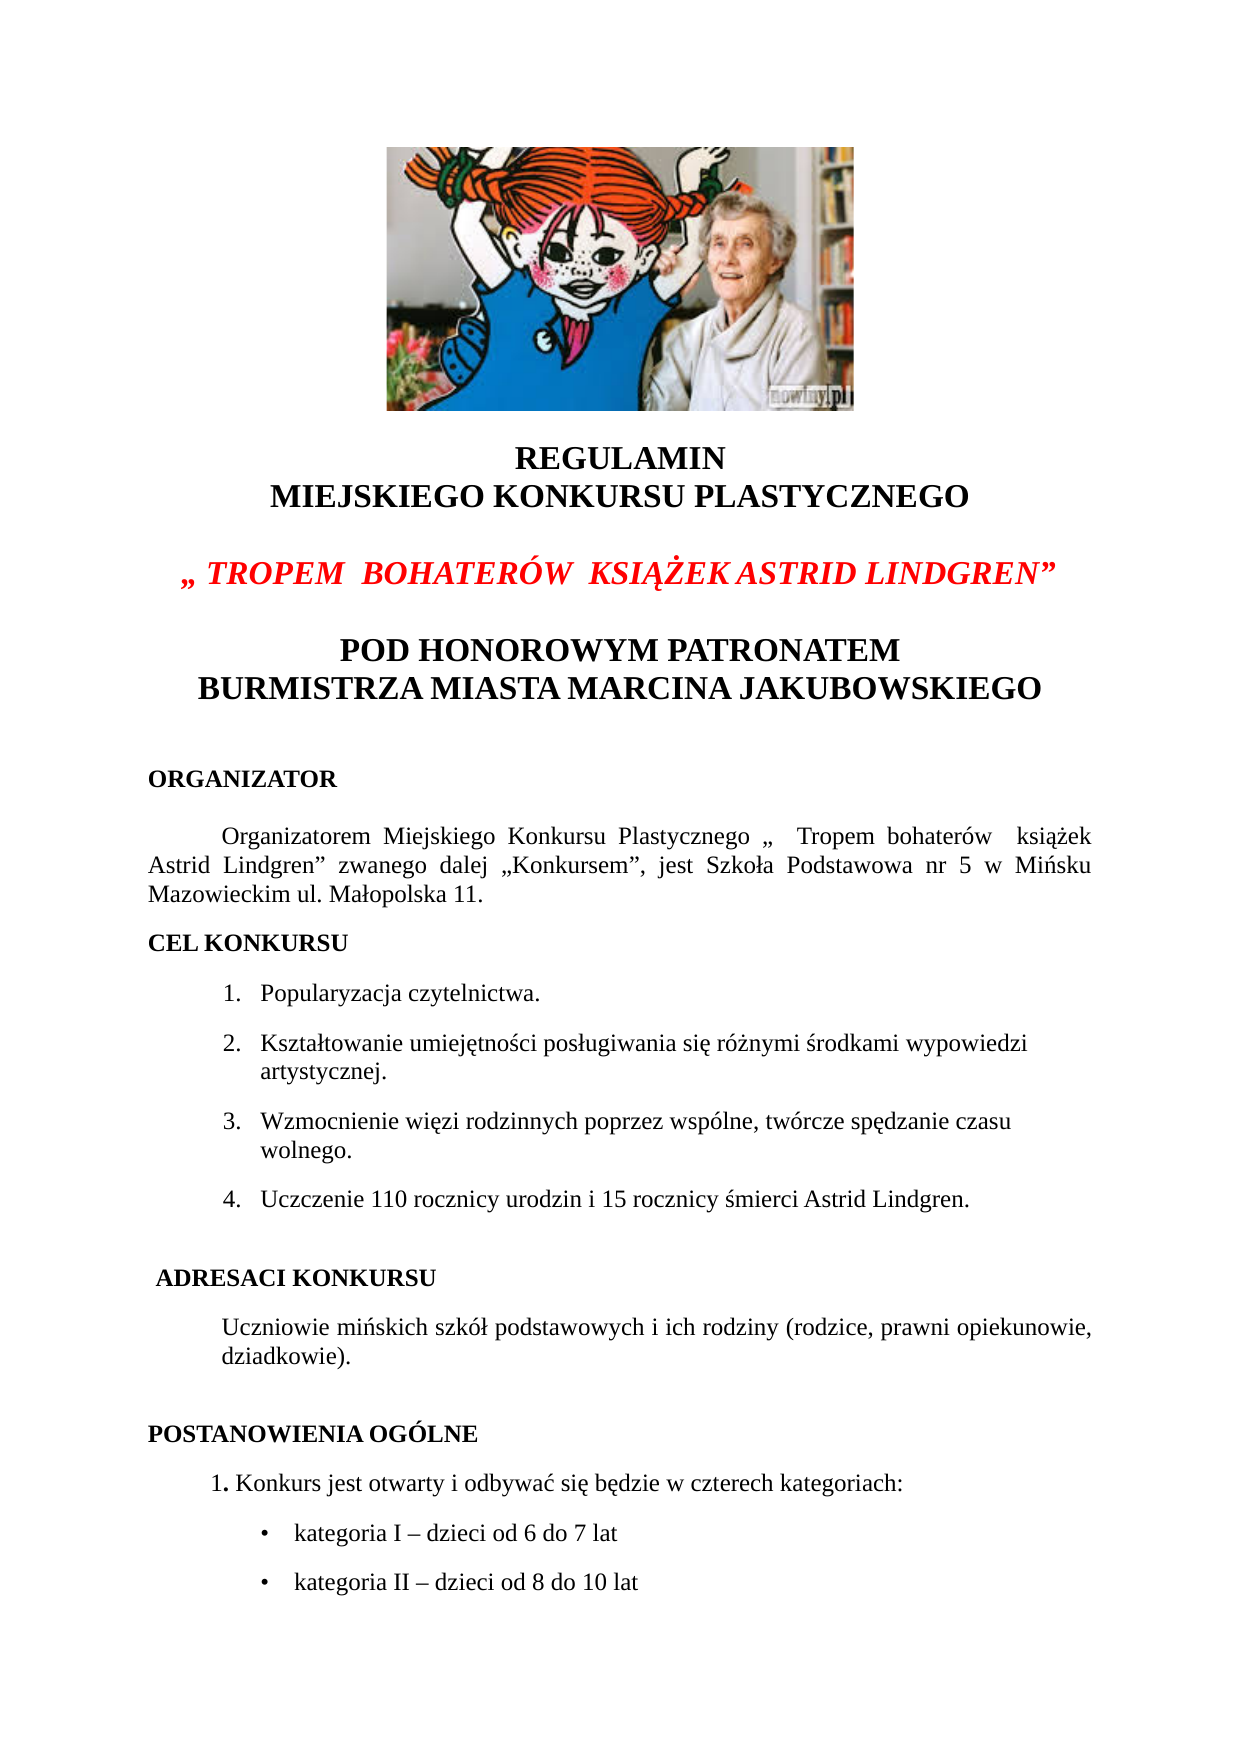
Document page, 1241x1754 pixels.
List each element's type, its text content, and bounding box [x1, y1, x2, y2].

text MIEJSKIEGO KONKURSU PLASTYCZNEGO [148, 476, 1093, 515]
text REGULAMIN [148, 438, 1093, 476]
text 1. Konkurs jest otwarty i odbywać się będzie w czterech kategoriach: [148, 1468, 1093, 1497]
text ORGANIZATOR [148, 764, 1093, 793]
text • kategoria II – dzieci od 8 do 10 lat [148, 1567, 1093, 1596]
text • kategoria I – dzieci od 6 do 7 lat [148, 1518, 1093, 1547]
text Uczniowie mińskich szkół podstawowych i ich rodziny (rodzice, prawni opiekunowie, dziadkowie). [148, 1312, 1093, 1398]
list Wzmocnienie więzi rodzinnych poprzez wspólne, twórcze spędzanie czasu wolnego. [223, 1106, 1093, 1163]
text POSTANOWIENIA OGÓLNE [148, 1419, 1093, 1447]
text CEL KONKURSU [148, 928, 1093, 957]
list Kształtowanie umiejętności posługiwania się różnymi środkami wypowiedzi artystycznej. [223, 1028, 1093, 1085]
picture [386, 147, 854, 411]
list Popularyzacja czytelnictwa. [223, 978, 1093, 1007]
text ADRESACI KONKURSU [155, 1263, 1093, 1291]
text BURMISTRZA MIASTA MARCINA JAKUBOWSKIEGO [148, 668, 1093, 706]
text POD HONOROWYM PATRONATEM [148, 630, 1093, 668]
list Uczczenie 110 rocznicy urodzin i 15 rocznicy śmierci Astrid Lindgren. [223, 1184, 1093, 1242]
text „ TROPEM BOHATERÓW KSIĄŻEK ASTRID LINDGREN” [148, 553, 1093, 591]
text Organizatorem Miejskiego Konkursu Plastycznego „ Tropem bohaterów książek Astrid Lindgren” zwanego dalej „Konkursem”, jest Szkoła Podstawowa nr 5 w Mińsku Mazowieckim ul. Małopolska 11. [148, 821, 1093, 908]
